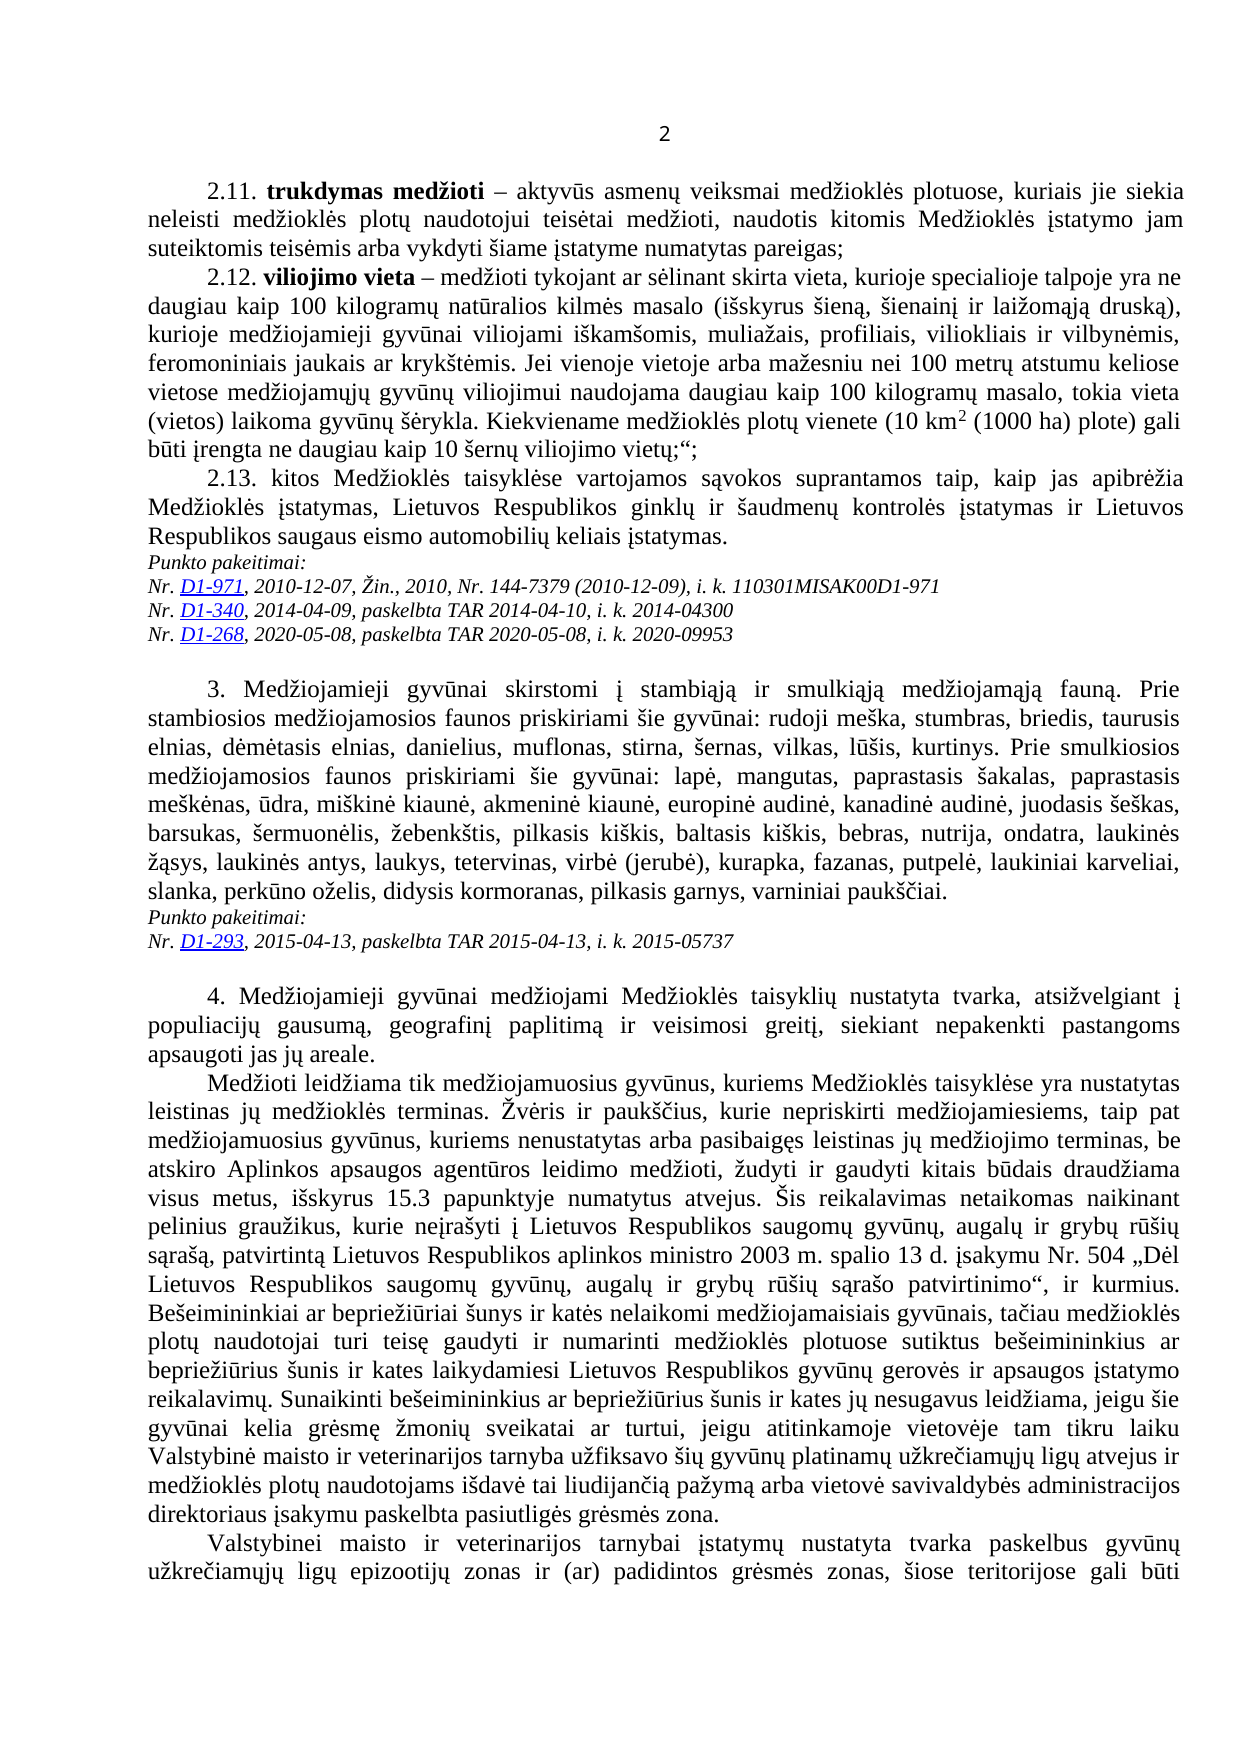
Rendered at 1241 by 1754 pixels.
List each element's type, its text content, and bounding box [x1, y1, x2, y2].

text Nr. D1-268, 2020-05-08, paskelbta TAR 2020-05-08, i. k. 2020-09953 [148, 622, 1181, 646]
text 2.11. trukdymas medžioti – aktyvūs asmenų veiksmai medžioklės plotuose, kuriais jie siekia neleisti medžioklės plotų naudotojui teisėtai medžioti, naudotis kitomis Medžioklės įstatymo jam suteiktomis teisėmis arba vykdyti šiame įstatyme numatytas pareigas; [148, 176, 1185, 262]
text Punkto pakeitimai: [148, 549, 1181, 574]
text 2.13. kitos Medžioklės taisyklėse vartojamos sąvokos suprantamos taip, kaip jas apibrėžia Medžioklės įstatymas, Lietuvos Respublikos ginklų ir šaudmenų kontrolės įstatymas ir Lietuvos Respublikos saugaus eismo automobilių keliais įstatymas. [148, 463, 1185, 549]
text Medžioti leidžiama tik medžiojamuosius gyvūnus, kuriems Medžioklės taisyklėse yra nustatytas leistinas jų medžioklės terminas. Žvėris ir paukščius, kurie nepriskirti medžiojamiesiems, taip pat medžiojamuosius gyvūnus, kuriems nenustatytas arba pasibaigęs leistinas jų medžiojimo terminas, be atskiro Aplinkos apsaugos agentūros leidimo medžioti, žudyti ir gaudyti kitais būdais draudžiama visus metus, išskyrus 15.3 papunktyje numatytus atvejus. Šis reikalavimas netaikomas naikinant pelinius graužikus, kurie neįrašyti į Lietuvos Respublikos saugomų gyvūnų, augalų ir grybų rūšių sąrašą, patvirtintą Lietuvos Respublikos aplinkos ministro 2003 m. spalio 13 d. įsakymu Nr. 504 „Dėl Lietuvos Respublikos saugomų gyvūnų, augalų ir grybų rūšių sąrašo patvirtinimo“, ir kurmius. Bešeimininkiai ar bepriežiūriai šunys ir katės nelaikomi medžiojamaisiais gyvūnais, tačiau medžioklės plotų naudotojai turi teisę gaudyti ir numarinti medžioklės plotuose sutiktus bešeimininkius ar bepriežiūrius šunis ir kates laikydamiesi Lietuvos Respublikos gyvūnų gerovės ir apsaugos įstatymo reikalavimų. Sunaikinti bešeimininkius ar bepriežiūrius šunis ir kates jų nesugavus leidžiama, jeigu šie gyvūnai kelia grėsmę žmonių sveikatai ar turtui, jeigu atitinkamoje vietovėje tam tikru laiku Valstybinė maisto ir veterinarijos tarnyba užfiksavo šių gyvūnų platinamų užkrečiamųjų ligų atvejus ir medžioklės plotų naudotojams išdavė tai liudijančią pažymą arba vietovė savivaldybės administracijos direktoriaus įsakymu paskelbta pasiutligės grėsmės zona. [148, 1068, 1181, 1528]
text 3. Medžiojamieji gyvūnai skirstomi į stambiąją ir smulkiąją medžiojamąją fauną. Prie stambiosios medžiojamosios faunos priskiriami šie gyvūnai: rudoji meška, stumbras, briedis, taurusis elnias, dėmėtasis elnias, danielius, muflonas, stirna, šernas, vilkas, lūšis, kurtinys. Prie smulkiosios medžiojamosios faunos priskiriami šie gyvūnai: lapė, mangutas, paprastasis šakalas, paprastasis meškėnas, ūdra, miškinė kiaunė, akmeninė kiaunė, europinė audinė, kanadinė audinė, juodasis šeškas, barsukas, šermuonėlis, žebenkštis, pilkasis kiškis, baltasis kiškis, bebras, nutrija, ondatra, laukinės žąsys, laukinės antys, laukys, tetervinas, virbė (jerubė), kurapka, fazanas, putpelė, laukiniai karveliai, slanka, perkūno oželis, didysis kormoranas, pilkasis garnys, varniniai paukščiai. [148, 674, 1181, 904]
text Punkto pakeitimai: [148, 904, 1181, 929]
text Nr. D1-971, 2010-12-07, Žin., 2010, Nr. 144-7379 (2010-12-09), i. k. 110301MISAK00D1-971 [148, 574, 1181, 598]
text 2.12. viliojimo vieta – medžioti tykojant ar sėlinant skirta vieta, kurioje specialioje talpoje yra ne daugiau kaip 100 kilogramų natūralios kilmės masalo (išskyrus šieną, šienainį ir laižomąją druską), kurioje medžiojamieji gyvūnai viliojami iškamšomis, muliažais, profiliais, viliokliais ir vilbynėmis, feromoniniais jaukais ar krykštėmis. Jei vienoje vietoje arba mažesniu nei 100 metrų atstumu keliose vietose medžiojamųjų gyvūnų viliojimui naudojama daugiau kaip 100 kilogramų masalo, tokia vieta (vietos) laikoma gyvūnų šėrykla. Kiekviename medžioklės plotų vienete (10 km2 (1000 ha) plote) gali būti įrengta ne daugiau kaip 10 šernų viliojimo vietų;“; [148, 262, 1181, 463]
text Nr. D1-340, 2014-04-09, paskelbta TAR 2014-04-10, i. k. 2014-04300 [148, 598, 1181, 622]
text Nr. D1-293, 2015-04-13, paskelbta TAR 2015-04-13, i. k. 2015-05737 [148, 929, 1181, 953]
text 4. Medžiojamieji gyvūnai medžiojami Medžioklės taisyklių nustatyta tvarka, atsižvelgiant į populiacijų gausumą, geografinį paplitimą ir veisimosi greitį, siekiant nepakenkti pastangoms apsaugoti jas jų areale. [148, 981, 1181, 1068]
text Valstybinei maisto ir veterinarijos tarnybai įstatymų nustatyta tvarka paskelbus gyvūnų užkrečiamųjų ligų epizootijų zonas ir (ar) padidintos grėsmės zonas, šiose teritorijose gali būti [148, 1528, 1181, 1585]
